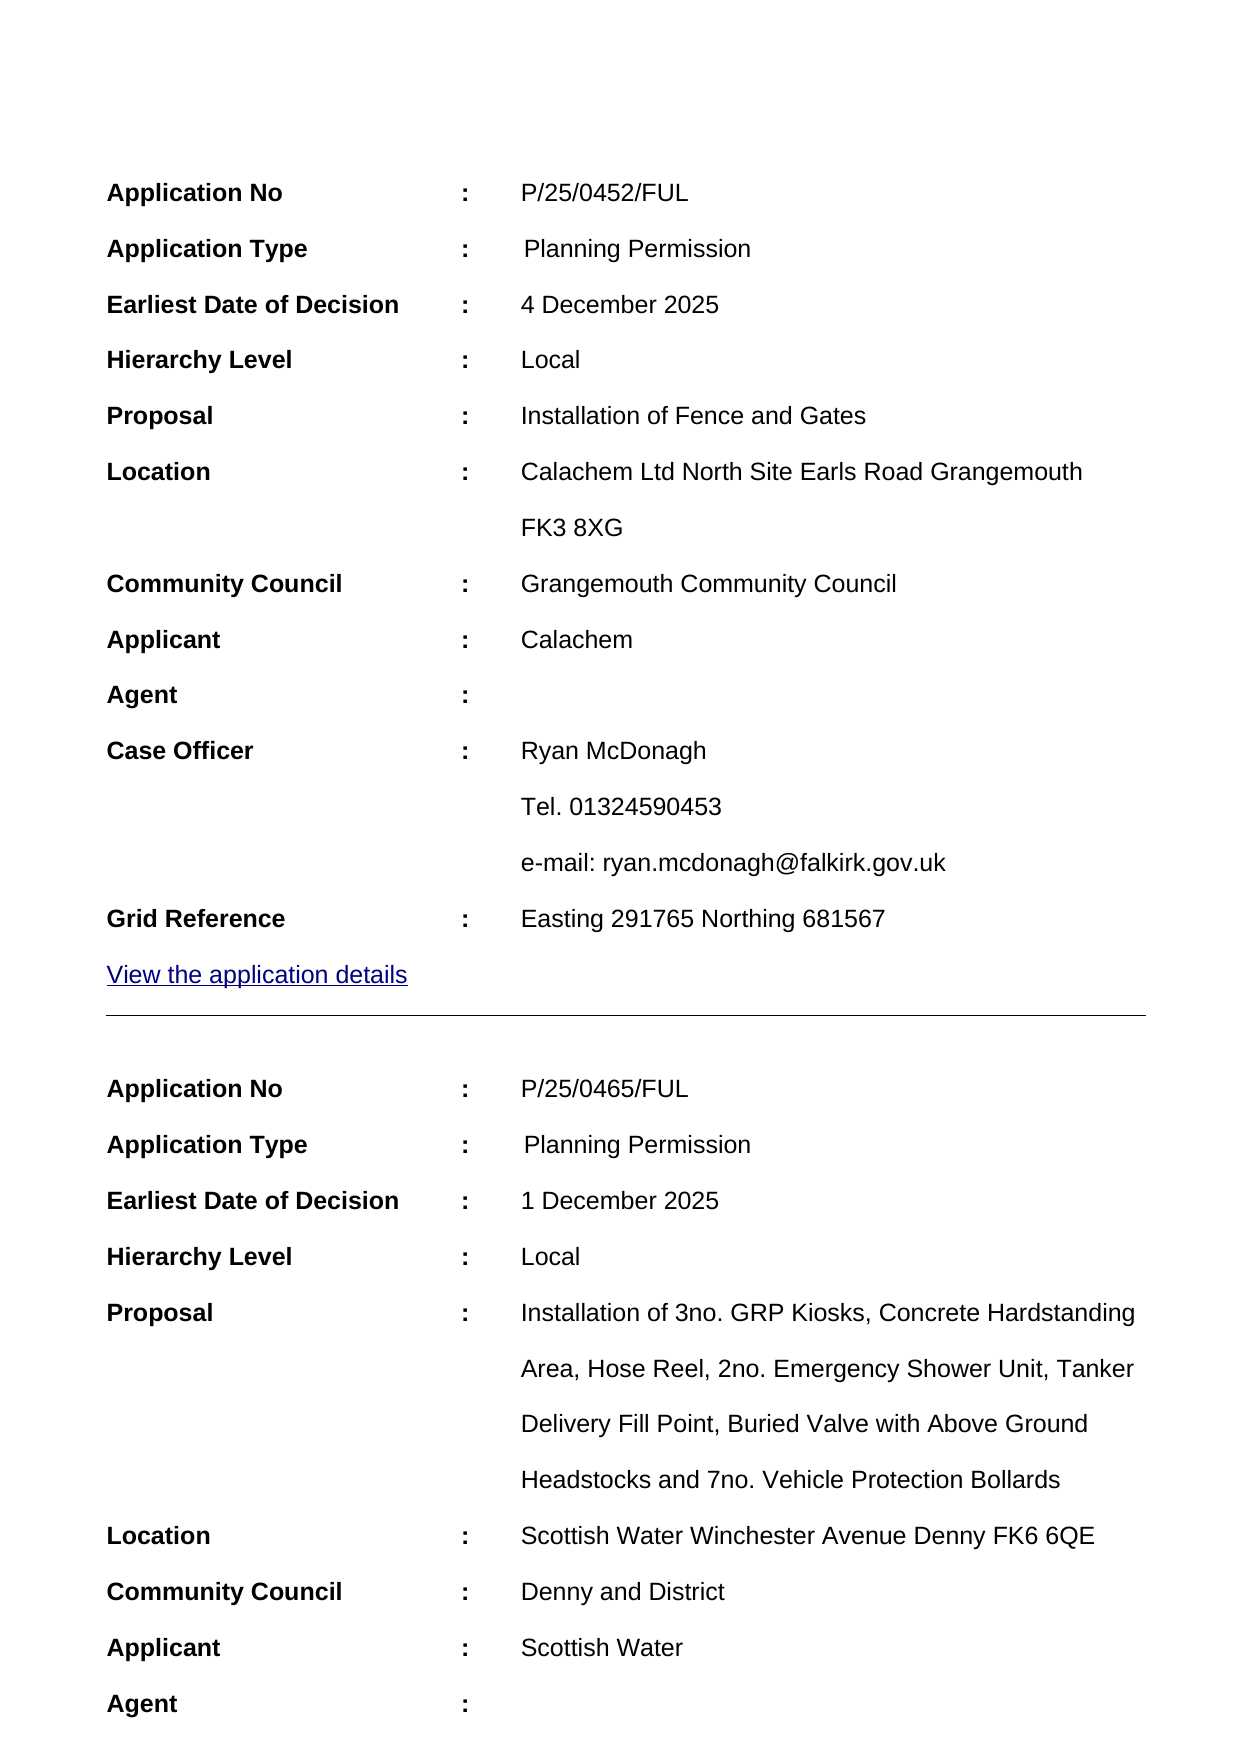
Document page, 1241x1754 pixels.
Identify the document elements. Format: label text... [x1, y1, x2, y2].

text Community Council : Grangemouth Community Council [106, 569, 1146, 597]
text Application Type : Planning Permission [106, 234, 1146, 262]
text Hierarchy Level : Local [106, 1242, 1146, 1271]
text Applicant : Scottish Water [106, 1633, 1146, 1661]
text Application Type : Planning Permission [106, 1130, 1146, 1159]
text e-mail: ryan.mcdonagh@falkirk.gov.uk [106, 848, 1146, 877]
text Proposal : Installation of Fence and Gates [106, 401, 1146, 430]
text Application No : P/25/0452/FUL [106, 178, 1146, 207]
text Area, Hose Reel, 2no. Emergency Shower Unit, Tanker [106, 1353, 1146, 1382]
text FK3 8XG [106, 513, 1146, 542]
text Community Council : Denny and District [106, 1577, 1146, 1606]
text Location : Scottish Water Winchester Avenue Denny FK6 6QE [106, 1521, 1146, 1550]
text Proposal : Installation of 3no. GRP Kiosks, Concrete Hardstanding [106, 1298, 1146, 1326]
text Earliest Date of Decision : 4 December 2025 [106, 289, 1146, 318]
text Agent : [106, 680, 1146, 709]
text Applicant : Calachem [106, 624, 1146, 653]
text Earliest Date of Decision : 1 December 2025 [106, 1186, 1146, 1215]
text Delivery Fill Point, Buried Valve with Above Ground [106, 1409, 1146, 1438]
text Location : Calachem Ltd North Site Earls Road Grangemouth [106, 457, 1146, 486]
text Hierarchy Level : Local [106, 345, 1146, 374]
text View the application details [106, 959, 1146, 988]
text Tel. 01324590453 [106, 792, 1146, 821]
text Grid Reference : Easting 291765 Northing 681567 [106, 904, 1146, 932]
text Headstocks and 7no. Vehicle Protection Bollards [106, 1465, 1146, 1494]
text Application No : P/25/0465/FUL [106, 1074, 1146, 1103]
text Case Officer : Ryan McDonagh [106, 736, 1146, 765]
text Agent : [106, 1688, 1146, 1717]
